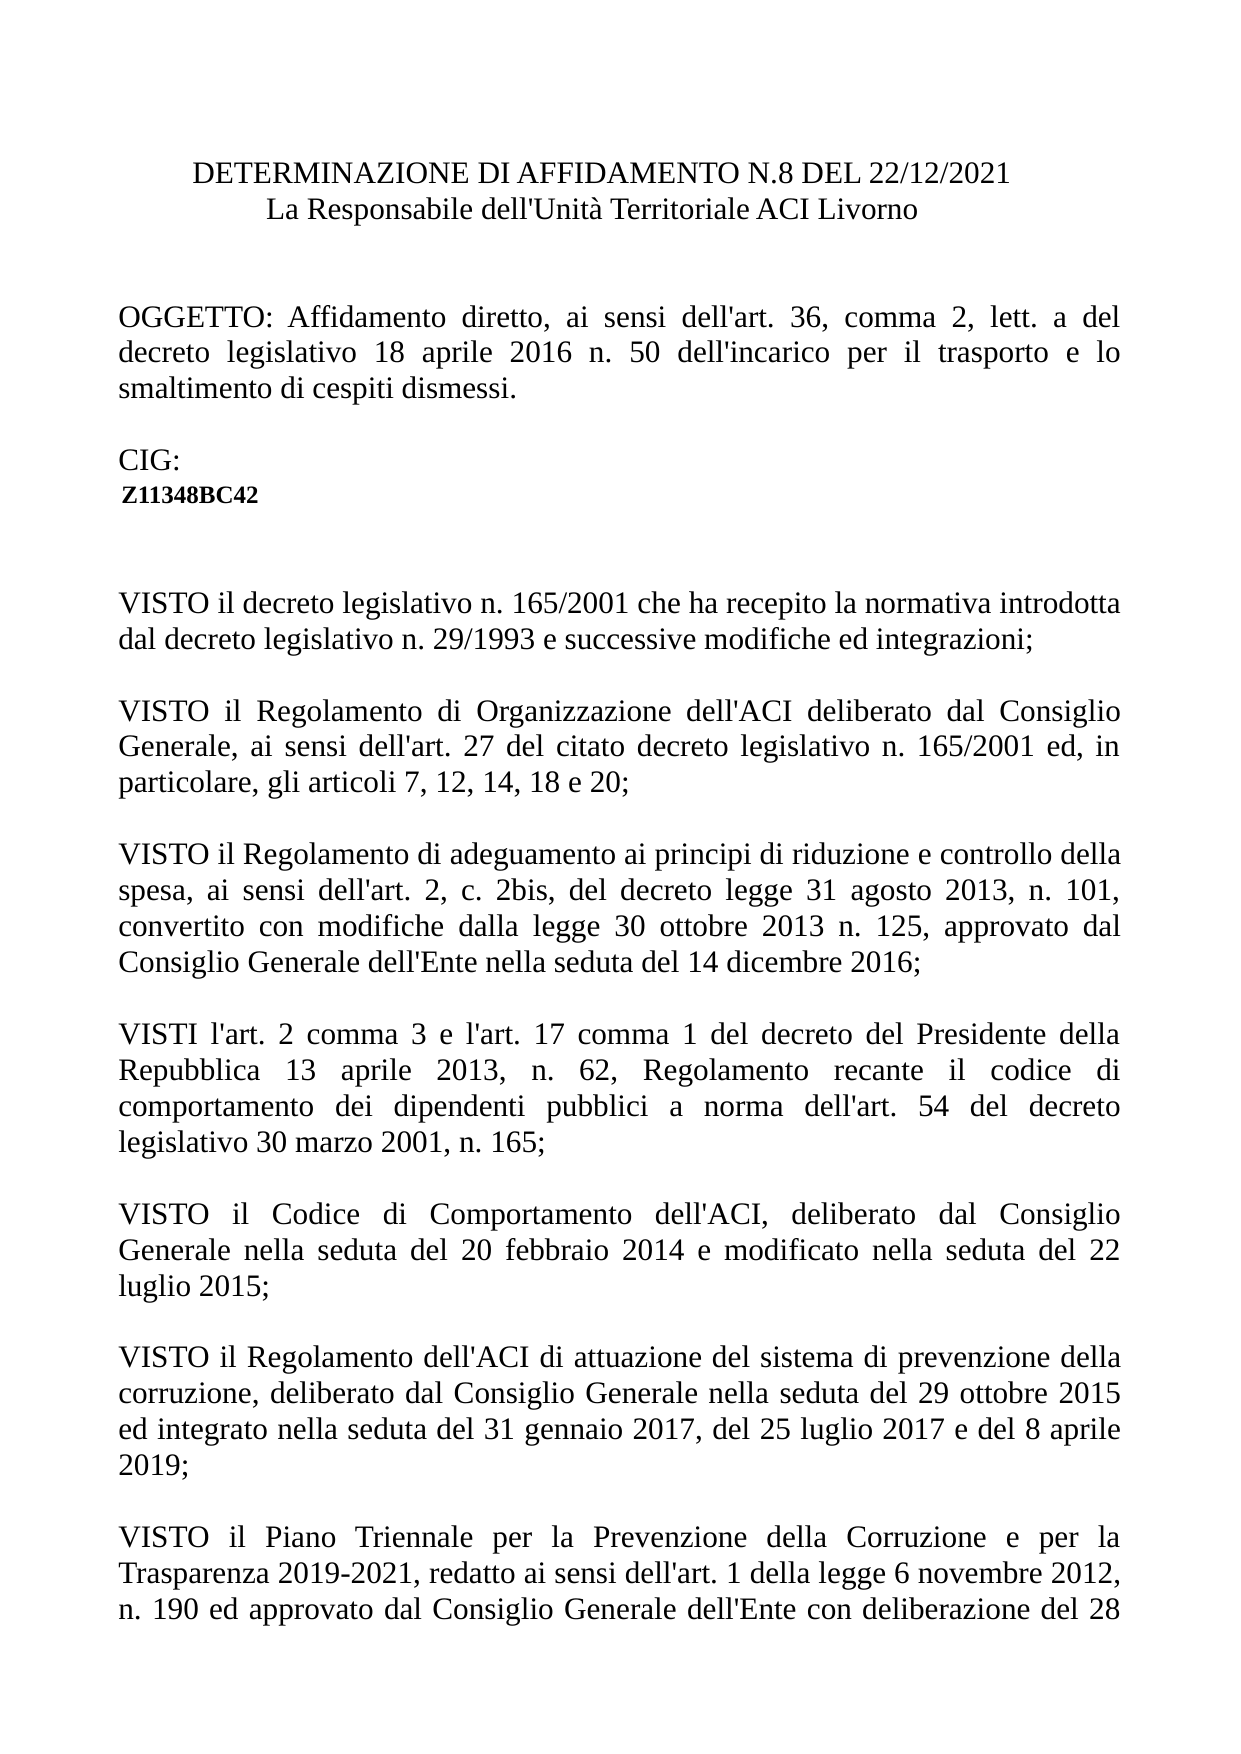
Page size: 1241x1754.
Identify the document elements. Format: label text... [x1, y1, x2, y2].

text VISTO il Regolamento di Organizzazione dell'ACI deliberato dal Consiglio Generale, ai sensi dell'art. 27 del citato decreto legislativo n. 165/2001 ed, in particolare, gli articoli 7, 12, 14, 18 e 20; [118, 692, 1122, 799]
text VISTI l'art. 2 comma 3 e l'art. 17 comma 1 del decreto del Presidente della Repubblica 13 aprile 2013, n. 62, Regolamento recante il codice di comportamento dei dipendenti pubblici a norma dell'art. 54 del decreto legislativo 30 marzo 2001, n. 165; [118, 1015, 1122, 1159]
text DETERMINAZIONE DI AFFIDAMENTO N.8 DEL 22/12/2021 [118, 154, 1122, 190]
text VISTO il decreto legislativo n. 165/2001 che ha recepito la normativa introdotta dal decreto legislativo n. 29/1993 e successive modifiche ed integrazioni; [118, 584, 1122, 656]
text La Responsabile dell'Unità Territoriale ACI Livorno [118, 190, 1122, 226]
text VISTO il Regolamento dell'ACI di attuazione del sistema di prevenzione della corruzione, deliberato dal Consiglio Generale nella seduta del 29 ottobre 2015 ed integrato nella seduta del 31 gennaio 2017, del 25 luglio 2017 e del 8 aprile 2019; [118, 1339, 1122, 1482]
table_header Z11348BC42 [118, 478, 273, 512]
text CIG: [118, 442, 1122, 477]
text VISTO il Piano Triennale per la Prevenzione della Corruzione e per la Trasparenza 2019-2021, redatto ai sensi dell'art. 1 della legge 6 novembre 2012, n. 190 ed approvato dal Consiglio Generale dell'Ente con deliberazione del 28 [118, 1518, 1122, 1626]
text VISTO il Codice di Comportamento dell'ACI, deliberato dal Consiglio Generale nella seduta del 20 febbraio 2014 e modificato nella seduta del 22 luglio 2015; [118, 1195, 1122, 1303]
text OGGETTO: Affidamento diretto, ai sensi dell'art. 36, comma 2, lett. a del decreto legislativo 18 aprile 2016 n. 50 dell'incarico per il trasporto e lo smaltimento di cespiti dismessi. [118, 298, 1122, 406]
text VISTO il Regolamento di adeguamento ai principi di riduzione e controllo della spesa, ai sensi dell'art. 2, c. 2bis, del decreto legge 31 agosto 2013, n. 101, convertito con modifiche dalla legge 30 ottobre 2013 n. 125, approvato dal Consiglio Generale dell'Ente nella seduta del 14 dicembre 2016; [118, 836, 1122, 979]
